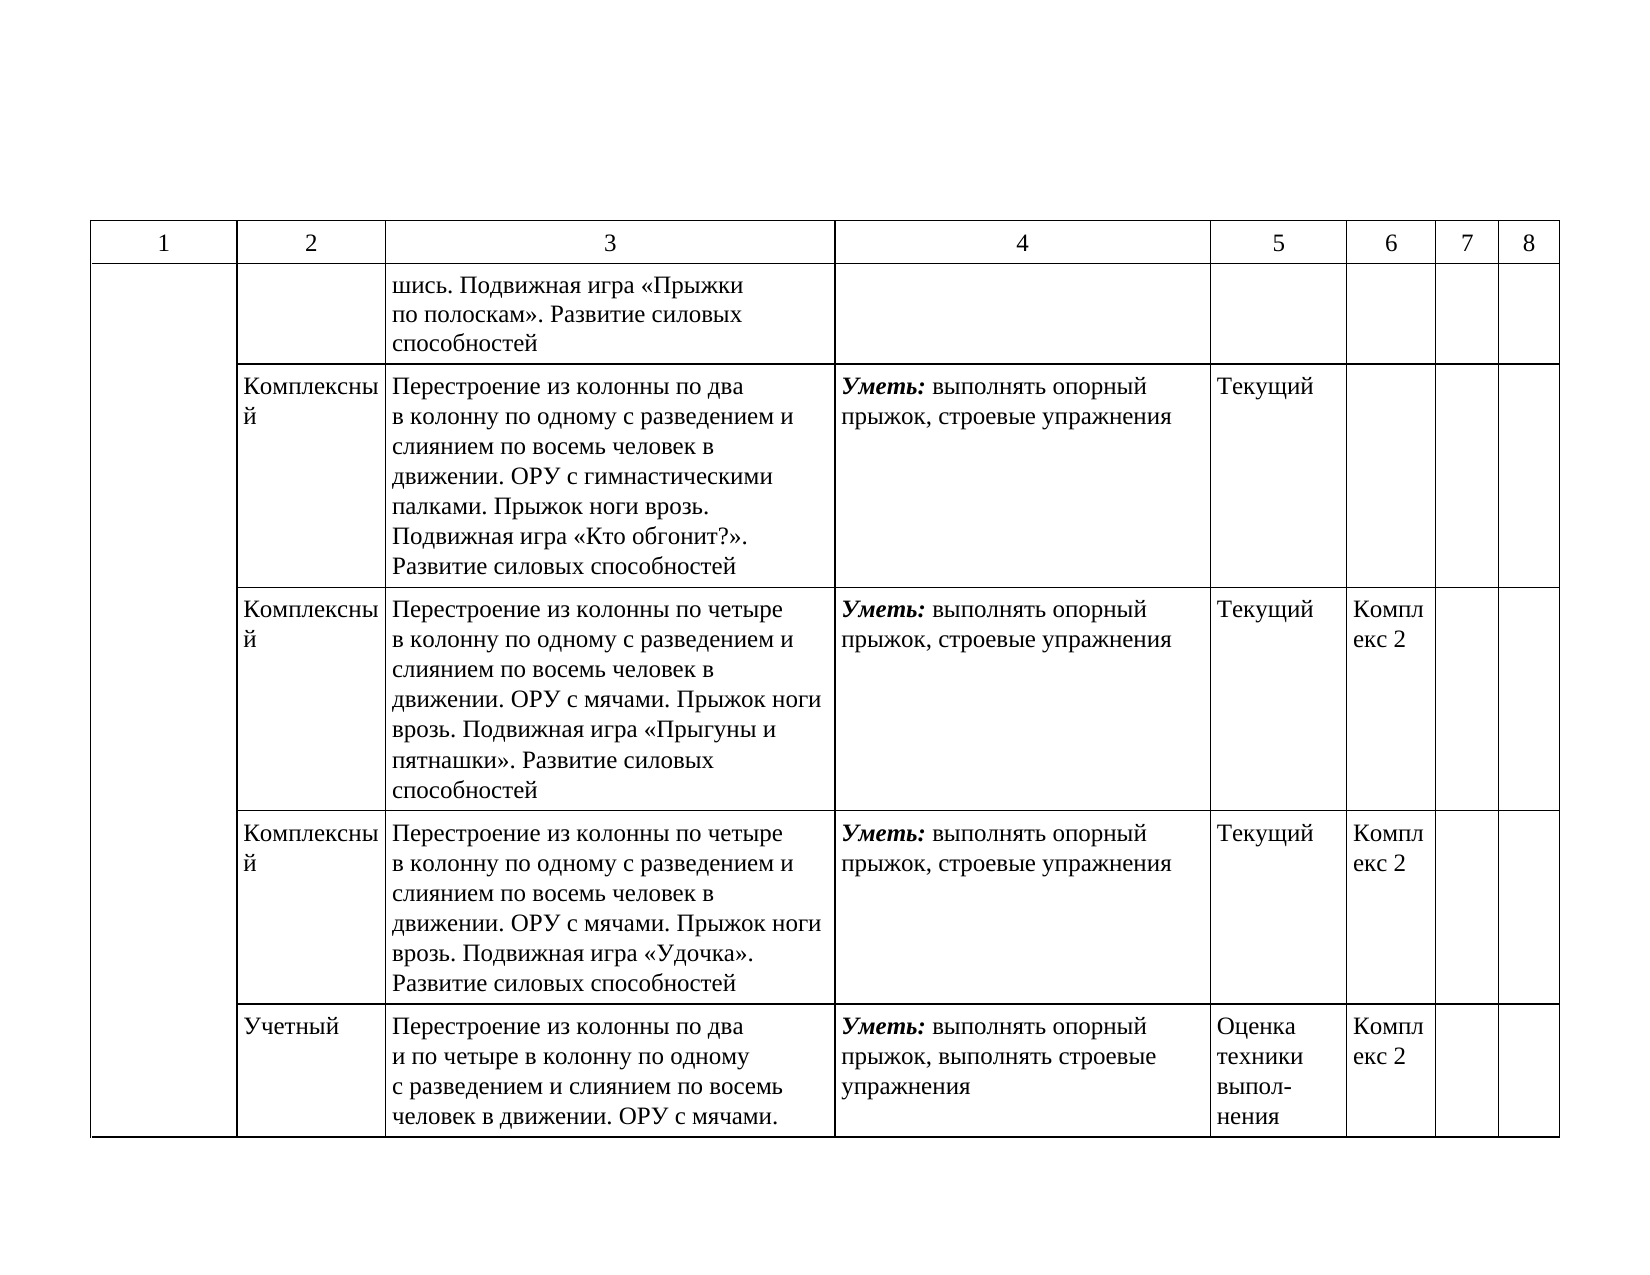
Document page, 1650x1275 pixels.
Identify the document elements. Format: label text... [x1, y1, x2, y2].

table_cell Комплекс 2 [1347, 1005, 1435, 1136]
table_cell Комплекс 2 [1347, 811, 1435, 1003]
table_cell Комплексный [238, 588, 385, 810]
table_cell [1347, 264, 1435, 363]
table_header 2 [238, 221, 385, 263]
table_cell [1499, 1005, 1559, 1136]
table_cell Перестроение из колонны по четыре в колонну по одному с разведением и слиянием по восемь человек в движении. ОРУ с мячами. Прыжок ноги врозь. Подвижная игра «Удочка». Развитие силовых способностей [386, 811, 834, 1003]
table_cell Перестроение из колонны по два в колонну по одному с разведением и слиянием по восемь человек в движении. ОРУ с гимнастическими палками. Прыжок ноги врозь. Подвижная игра «Кто обгонит?». Развитие силовых способностей [386, 365, 834, 586]
table_cell [1499, 264, 1559, 363]
table_cell [1436, 264, 1498, 363]
table_cell [1211, 264, 1346, 363]
table_cell [1436, 588, 1498, 810]
table_cell Текущий [1211, 811, 1346, 1003]
table_header 7 [1436, 221, 1498, 263]
table_cell Уметь: выполнять опорный прыжок, строевые упражнения [836, 588, 1210, 810]
table_cell [1436, 1005, 1498, 1136]
table_cell [1436, 365, 1498, 586]
table_cell [1499, 365, 1559, 586]
table_cell Учетный [238, 1005, 385, 1136]
table_header 4 [836, 221, 1210, 263]
table_cell Уметь: выполнять опорный прыжок, строевые упражнения [836, 365, 1210, 586]
table_cell Комплексный [238, 365, 385, 586]
table_cell Текущий [1211, 365, 1346, 586]
table_header 3 [386, 221, 834, 263]
table_header 5 [1211, 221, 1346, 263]
table_cell Текущий [1211, 588, 1346, 810]
table_cell [836, 264, 1210, 363]
table_cell Перестроение из колонны по два и по четыре в колонну по одному с разведением и слиянием по восемь человек в движении. ОРУ с мячами. [386, 1005, 834, 1136]
table_header 6 [1347, 221, 1435, 263]
table_cell [238, 264, 385, 363]
table_header 1 [91, 221, 236, 263]
table_cell Уметь: выполнять опорный прыжок, выполнять строевые упражнения [836, 1005, 1210, 1136]
table_cell [91, 264, 236, 1136]
table_cell шись. Подвижная игра «Прыжки по полоскам». Развитие силовых способностей [386, 264, 834, 363]
table_cell Уметь: выполнять опорный прыжок, строевые упражнения [836, 811, 1210, 1003]
table_cell Комплекс 2 [1347, 588, 1435, 810]
table_cell Перестроение из колонны по четыре в колонну по одному с разведением и слиянием по восемь человек в движении. ОРУ с мячами. Прыжок ноги врозь. Подвижная игра «Прыгуны и пятнашки». Развитие силовых способностей [386, 588, 834, 810]
table_header 8 [1499, 221, 1559, 263]
table_cell [1499, 811, 1559, 1003]
table_cell [1436, 811, 1498, 1003]
table_cell Оценка техники выпол- нения [1211, 1005, 1346, 1136]
table_cell Комплексный [238, 811, 385, 1003]
table_cell [1499, 588, 1559, 810]
table_cell [1347, 365, 1435, 586]
